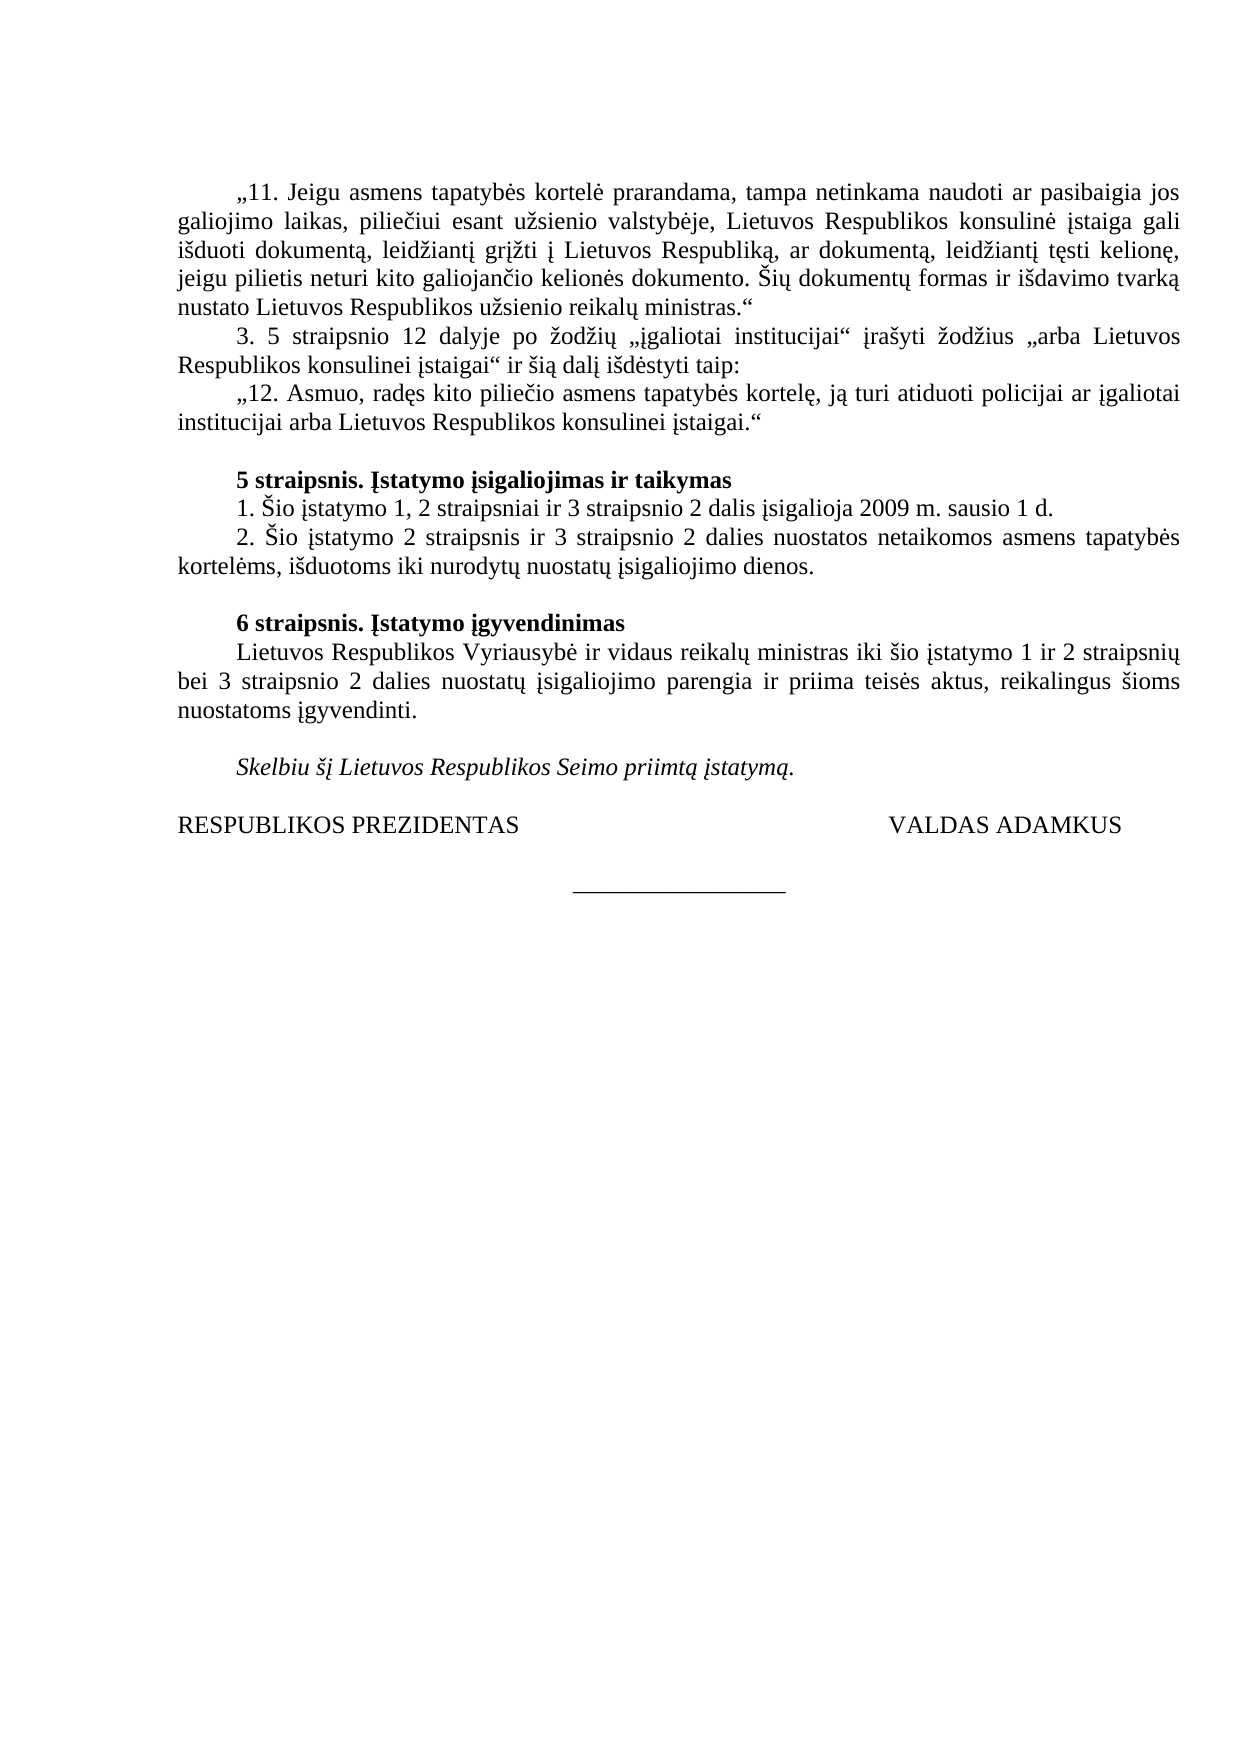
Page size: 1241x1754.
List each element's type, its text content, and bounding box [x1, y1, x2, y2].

text 5 straipsnis. Įstatymo įsigaliojimas ir taikymas [177, 465, 1181, 493]
text 6 straipsnis. Įstatymo įgyvendinimas [177, 608, 1181, 637]
text Lietuvos Respublikos Vyriausybė ir vidaus reikalų ministras iki šio įstatymo 1 ir 2 straipsnių bei 3 straipsnio 2 dalies nuostatų įsigaliojimo parengia ir priima teisės aktus, reikalingus šioms nuostatoms įgyvendinti. [177, 637, 1181, 723]
text „11. Jeigu asmens tapatybės kortelė prarandama, tampa netinkama naudoti ar pasibaigia jos galiojimo laikas, piliečiui esant užsienio valstybėje, Lietuvos Respublikos konsulinė įstaiga gali išduoti dokumentą, leidžiantį grįžti į Lietuvos Respubliką, ar dokumentą, leidžiantį tęsti kelionę, jeigu pilietis neturi kito galiojančio kelionės dokumento. Šių dokumentų formas ir išdavimo tvarką nustato Lietuvos Respublikos užsienio reikalų ministras.“ [177, 177, 1181, 321]
text „12. Asmuo, radęs kito piliečio asmens tapatybės kortelę, ją turi atiduoti policijai ar įgaliotai institucijai arba Lietuvos Respublikos konsulinei įstaigai.“ [177, 378, 1181, 436]
text 2. Šio įstatymo 2 straipsnis ir 3 straipsnio 2 dalies nuostatos netaikomos asmens tapatybės kortelėms, išduotoms iki nurodytų nuostatų įsigaliojimo dienos. [177, 522, 1181, 580]
text RESPUBLIKOS PREZIDENTAS VALDAS ADAMKUS [177, 810, 1181, 838]
text 1. Šio įstatymo 1, 2 straipsniai ir 3 straipsnio 2 dalis įsigalioja 2009 m. sausio 1 d. [177, 493, 1181, 522]
text Skelbiu šį Lietuvos Respublikos Seimo priimtą įstatymą. [177, 752, 1181, 781]
text 3. 5 straipsnio 12 dalyje po žodžių „įgaliotai institucijai“ įrašyti žodžius „arba Lietuvos Respublikos konsulinei įstaigai“ ir šią dalį išdėstyti taip: [177, 321, 1181, 378]
text _________________ [177, 867, 1181, 896]
